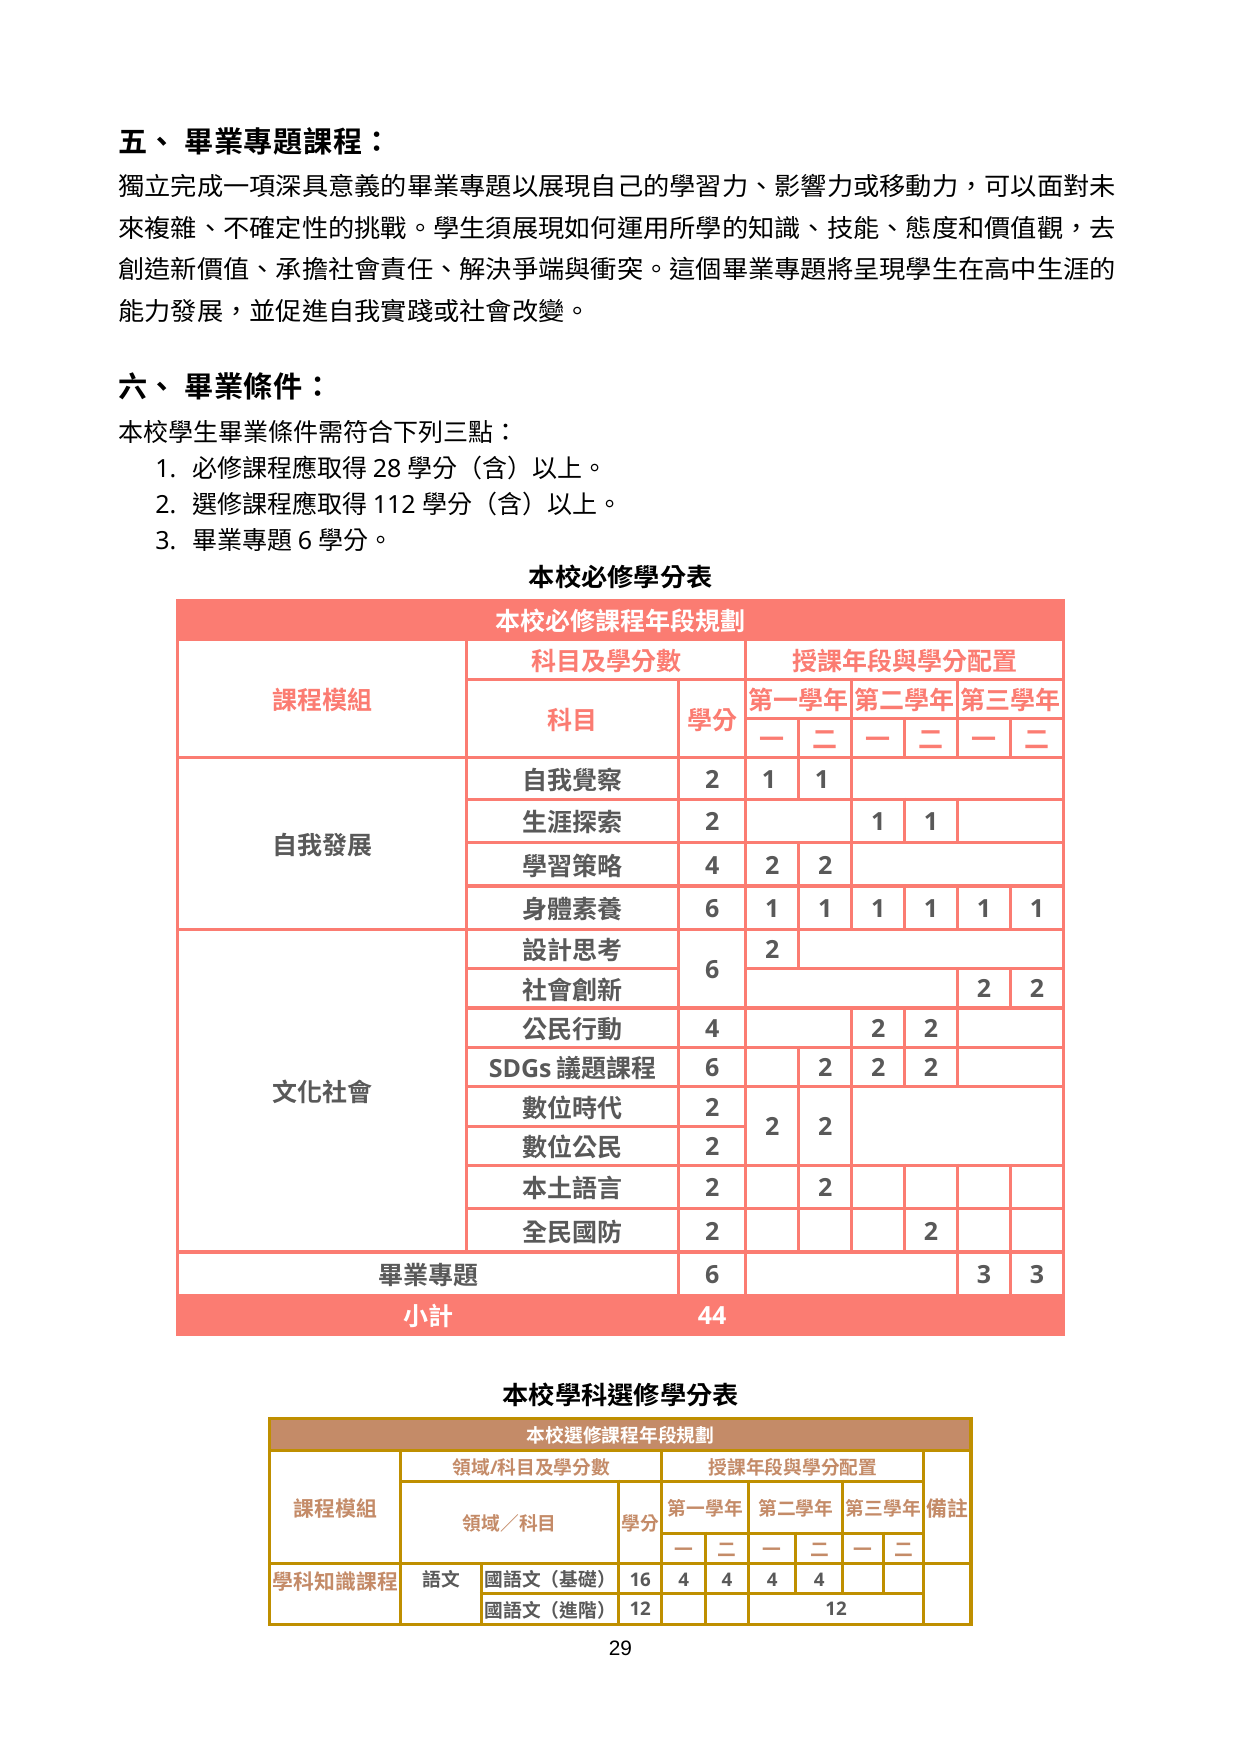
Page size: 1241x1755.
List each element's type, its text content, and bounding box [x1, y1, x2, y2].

table_cell 1 [800, 888, 850, 928]
table_cell 6 [680, 1049, 744, 1085]
table_cell 6 [680, 931, 744, 1006]
table_cell 一 [959, 720, 1009, 756]
table_cell 科目 [468, 681, 677, 756]
table_cell [959, 1167, 1009, 1207]
table_cell 2 [680, 1210, 744, 1250]
table_cell 2 [747, 1088, 797, 1164]
table_cell 學習策略 [468, 844, 677, 884]
table_cell 2 [800, 1049, 850, 1085]
table_cell [925, 1565, 969, 1623]
text 本校學科選修學分表 [118, 1375, 1122, 1411]
table_cell 國語文（進階） [483, 1595, 617, 1623]
table_cell 1 [747, 888, 797, 928]
table_cell [747, 1167, 797, 1207]
table_cell 授課年段與學分配置 [663, 1452, 922, 1479]
text 本校學生畢業條件需符合下列三點： [118, 412, 1122, 448]
table_cell 1 [959, 888, 1009, 928]
text 五、 畢業專題課程： [118, 118, 1122, 160]
table_cell [663, 1595, 704, 1623]
text 六、 畢業條件： [118, 363, 1122, 406]
table_cell 第一學年 [663, 1483, 747, 1532]
table_cell 1 [800, 759, 850, 798]
table_cell 二 [906, 720, 956, 756]
table_cell SDGs議題課程 [468, 1049, 677, 1085]
text 獨立完成一項深具意義的畢業專題以展現自己的學習力、影響力或移動力，可以面對未來複雜、不確定性的挑戰。學生須展現如何運用所學的知識、技能、態度和價值觀，去創造新價值、承擔社會責任、解決爭端與衝突。這個畢業專題將呈現學生在高中生涯的能力發展，並促進自我實踐或社會改變。 [118, 167, 1122, 328]
table_cell [800, 931, 1062, 967]
table_cell 4 [750, 1565, 794, 1592]
table_cell 12 [620, 1595, 660, 1623]
table_cell 身體素養 [468, 888, 677, 928]
table_cell 44 [680, 1297, 744, 1333]
table_cell 1 [853, 801, 903, 841]
table_cell 授課年段與學分配置 [747, 641, 1062, 677]
table_cell 學分 [680, 681, 744, 756]
table_cell [844, 1565, 882, 1592]
table_cell 2 [906, 1010, 956, 1046]
list 畢業專題6 學分。 [155, 521, 1122, 557]
table_cell 4 [707, 1565, 747, 1592]
table_cell 自我發展 [179, 759, 465, 928]
table_cell 2 [959, 970, 1009, 1006]
table_cell 2 [747, 931, 797, 967]
table_cell 語文 [402, 1565, 480, 1623]
table_cell 第三學年 [959, 681, 1062, 717]
table_cell 1 [906, 888, 956, 928]
table_cell [747, 970, 956, 1006]
table_cell 6 [680, 888, 744, 928]
table_cell 一 [747, 720, 797, 756]
table_cell 第二學年 [853, 681, 956, 717]
table_cell 2 [680, 1167, 744, 1207]
table_cell 2 [1012, 970, 1062, 1006]
table_cell 一 [853, 720, 903, 756]
table_cell 國語文（基礎） [483, 1565, 617, 1592]
table_cell 1 [1012, 888, 1062, 928]
table_cell [707, 1595, 747, 1623]
table_header 本校必修課程年段規劃 [179, 602, 1062, 638]
table_cell 生涯探索 [468, 801, 677, 841]
table_cell [800, 1210, 850, 1250]
table_cell 4 [663, 1565, 704, 1592]
table_cell 2 [680, 1128, 744, 1164]
table_cell 2 [680, 801, 744, 841]
table_cell [747, 1049, 797, 1085]
table_cell [1012, 1167, 1062, 1207]
table_cell 第三學年 [844, 1483, 922, 1532]
table_cell 全民國防 [468, 1210, 677, 1250]
table_cell 學科知識課程 [271, 1565, 399, 1623]
table_cell 2 [680, 1088, 744, 1124]
table_cell 一 [844, 1535, 882, 1562]
table_cell [747, 1210, 797, 1250]
table_cell 設計思考 [468, 931, 677, 967]
table_cell 3 [1012, 1254, 1062, 1293]
table_cell [906, 1167, 956, 1207]
table_cell 一 [663, 1535, 704, 1562]
table_cell [747, 1297, 1062, 1333]
table_cell 二 [797, 1535, 841, 1562]
table_cell 本土語言 [468, 1167, 677, 1207]
table_cell [853, 1210, 903, 1250]
table_cell 數位時代 [468, 1088, 677, 1124]
table_cell 領域／科目 [402, 1483, 617, 1562]
table_cell [853, 1167, 903, 1207]
table_header 本校選修課程年段規劃 [271, 1420, 969, 1449]
table_cell 二 [707, 1535, 747, 1562]
table_cell 16 [620, 1565, 660, 1592]
table_cell 第二學年 [750, 1483, 841, 1532]
table_cell 2 [747, 844, 797, 884]
table_cell 12 [750, 1595, 922, 1623]
table_cell 一 [750, 1535, 794, 1562]
table_cell [853, 1088, 1062, 1164]
list 必修課程應取得28 學分（含）以上。 [155, 448, 1122, 484]
table_cell [853, 759, 1062, 798]
table_cell [747, 1010, 850, 1046]
table_cell 社會創新 [468, 970, 677, 1006]
table_cell [747, 1254, 956, 1293]
table_cell 2 [906, 1049, 956, 1085]
text 本校必修學分表 [118, 557, 1122, 593]
table_cell 科目及學分數 [468, 641, 744, 677]
table_cell 1 [853, 888, 903, 928]
table_cell [959, 1210, 1009, 1250]
table_cell 4 [680, 844, 744, 884]
table_cell 1 [747, 759, 797, 798]
table_cell 2 [853, 1049, 903, 1085]
table_cell [959, 801, 1062, 841]
table_cell 課程模組 [271, 1452, 399, 1562]
table_cell 學分 [620, 1483, 660, 1562]
table_cell [1012, 1210, 1062, 1250]
table_cell 2 [853, 1010, 903, 1046]
table_cell 文化社會 [179, 931, 465, 1250]
table_cell 小計 [179, 1297, 677, 1333]
table_cell 2 [800, 844, 850, 884]
table_cell [885, 1565, 922, 1592]
table_cell [959, 1010, 1062, 1046]
table_cell 2 [800, 1088, 850, 1164]
table_cell 二 [800, 720, 850, 756]
table_cell 1 [906, 801, 956, 841]
table_cell [959, 1049, 1062, 1085]
table_cell 2 [800, 1167, 850, 1207]
table_cell 4 [680, 1010, 744, 1046]
table_cell 畢業專題 [179, 1254, 677, 1293]
table_cell 二 [885, 1535, 922, 1562]
table_cell 公民行動 [468, 1010, 677, 1046]
table_cell 4 [797, 1565, 841, 1592]
table_cell 備註 [925, 1452, 969, 1562]
table_cell 自我覺察 [468, 759, 677, 798]
table_cell 課程模組 [179, 641, 465, 756]
table_cell 領域/科目及學分數 [402, 1452, 660, 1479]
table_cell 6 [680, 1254, 744, 1293]
table_cell 數位公民 [468, 1128, 677, 1164]
table_cell 2 [906, 1210, 956, 1250]
table_cell 3 [959, 1254, 1009, 1293]
table_cell 二 [1012, 720, 1062, 756]
table_cell [853, 844, 1062, 884]
table_cell [747, 801, 850, 841]
table_cell 2 [680, 759, 744, 798]
table_cell 第一學年 [747, 681, 850, 717]
list 選修課程應取得112 學分（含）以上。 [155, 484, 1122, 521]
